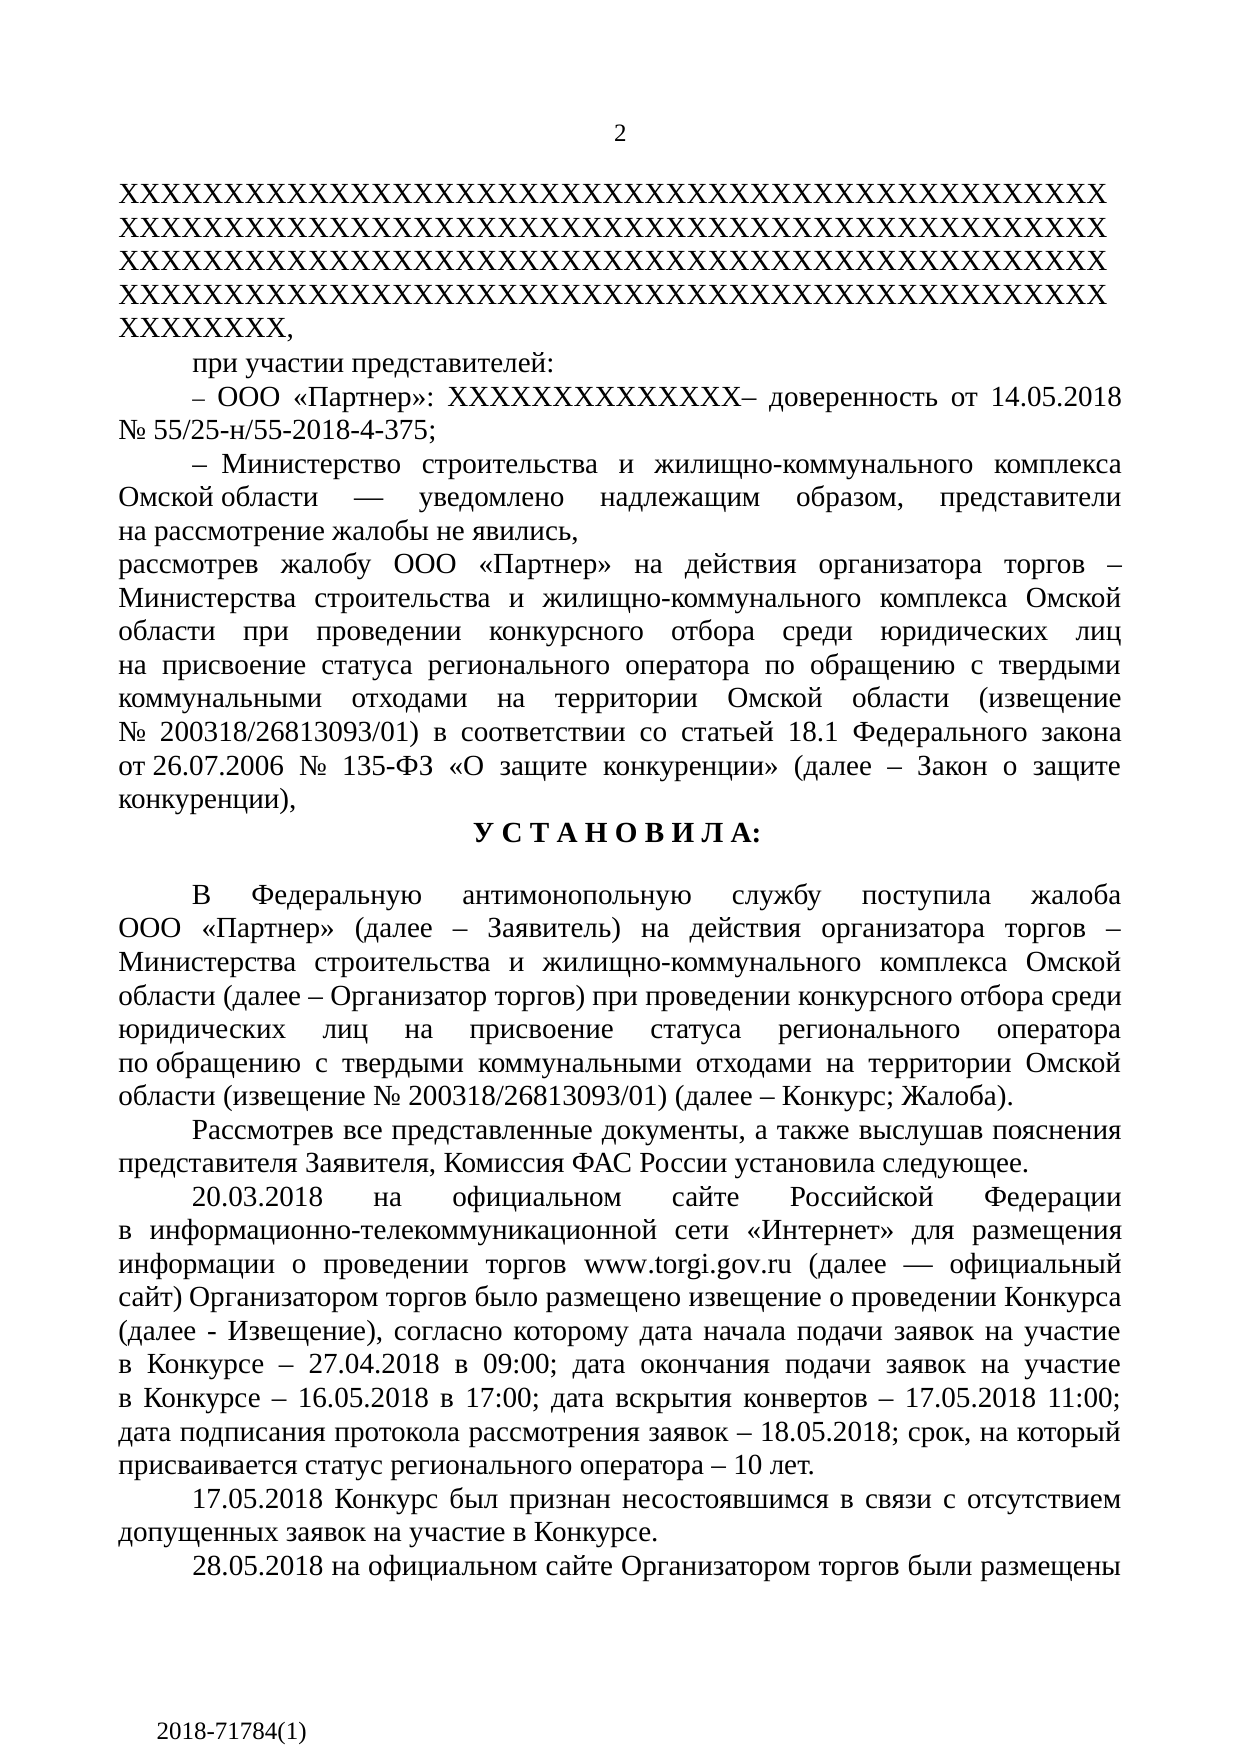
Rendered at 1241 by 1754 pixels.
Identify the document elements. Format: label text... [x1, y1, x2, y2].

text 20.03.2018 на официальном сайте Российской Федерации в информационно-телекоммуникационной сети «Интернет» для размещения информации о проведении торгов www.torgi.gov.ru (далее — официальный сайт) Организатором торгов было размещено извещение о проведении Конкурса (далее - Извещение), согласно которому дата начала подачи заявок на участие в Конкурсе – 27.04.2018 в 09:00; дата окончания подачи заявок на участие в Конкурсе – 16.05.2018 в 17:00; дата вскрытия конвертов – 17.05.2018 11:00; дата подписания протокола рассмотрения заявок – 18.05.2018; срок, на который присваивается статус регионального оператора – 10 лет. [118, 1179, 1122, 1481]
text XXXXXXXXXXXXXXXXXXXXXXXXXXXXXXXXXXXXXXXXXXXXXXXXXXXXXXXXXXXXXXXXXXXXXXXXXXXXXXXXXXXXXXXXXXXXXXXXXXXXXXXXXXXXXXXXXXXXXXXXXXXXXXXXXXXXXXXXXXXXXXXXXXXXXXXXXXXXXXXXXXXXXXXXXXXXXXXXXXXXXXXXXXXXXXXXXXXX, [118, 176, 1122, 344]
text Рассмотрев все представленные документы, а также выслушав пояснения представителя Заявителя, Комиссия ФАС России установила следующее. [118, 1112, 1122, 1179]
text при участии представителей: [118, 345, 1122, 379]
text В Федеральную антимонопольную службу поступила жалоба ООО «Партнер» (далее – Заявитель) на действия организатора торгов – Министерства строительства и жилищно-коммунального комплекса Омской области (далее – Организатор торгов) при проведении конкурсного отбора среди юридических лиц на присвоение статуса регионального оператора по обращению с твердыми коммунальными отходами на территории Омской области (извещение № 200318/26813093/01) (далее – Конкурс; Жалоба). [118, 877, 1122, 1112]
text 17.05.2018 Конкурс был признан несостоявшимся в связи с отсутствием допущенных заявок на участие в Конкурсе. [118, 1481, 1122, 1548]
text 28.05.2018 на официальном сайте Организатором торгов были размещены [118, 1548, 1122, 1581]
text У С Т А Н О В И Л А: [118, 815, 1122, 848]
text – Министерство строительства и жилищно-коммунального комплекса Омской области — уведомлено надлежащим образом, представители на рассмотрение жалобы не явились, [118, 446, 1122, 546]
text рассмотрев жалобу ООО «Партнер» на действия организатора торгов – Министерства строительства и жилищно-коммунального комплекса Омской области при проведении конкурсного отбора среди юридических лиц на присвоение статуса регионального оператора по обращению с твердыми коммунальными отходами на территории Омской области (извещение № 200318/26813093/01) в соответствии со статьей 18.1 Федерального закона от 26.07.2006 № 135-ФЗ «О защите конкуренции» (далее – Закон о защите конкуренции), [118, 546, 1122, 815]
text – ООО «Партнер»: XXXXXXXXXXXXXX– доверенность от 14.05.2018 № 55/25-н/55-2018-4-375; [118, 379, 1122, 446]
